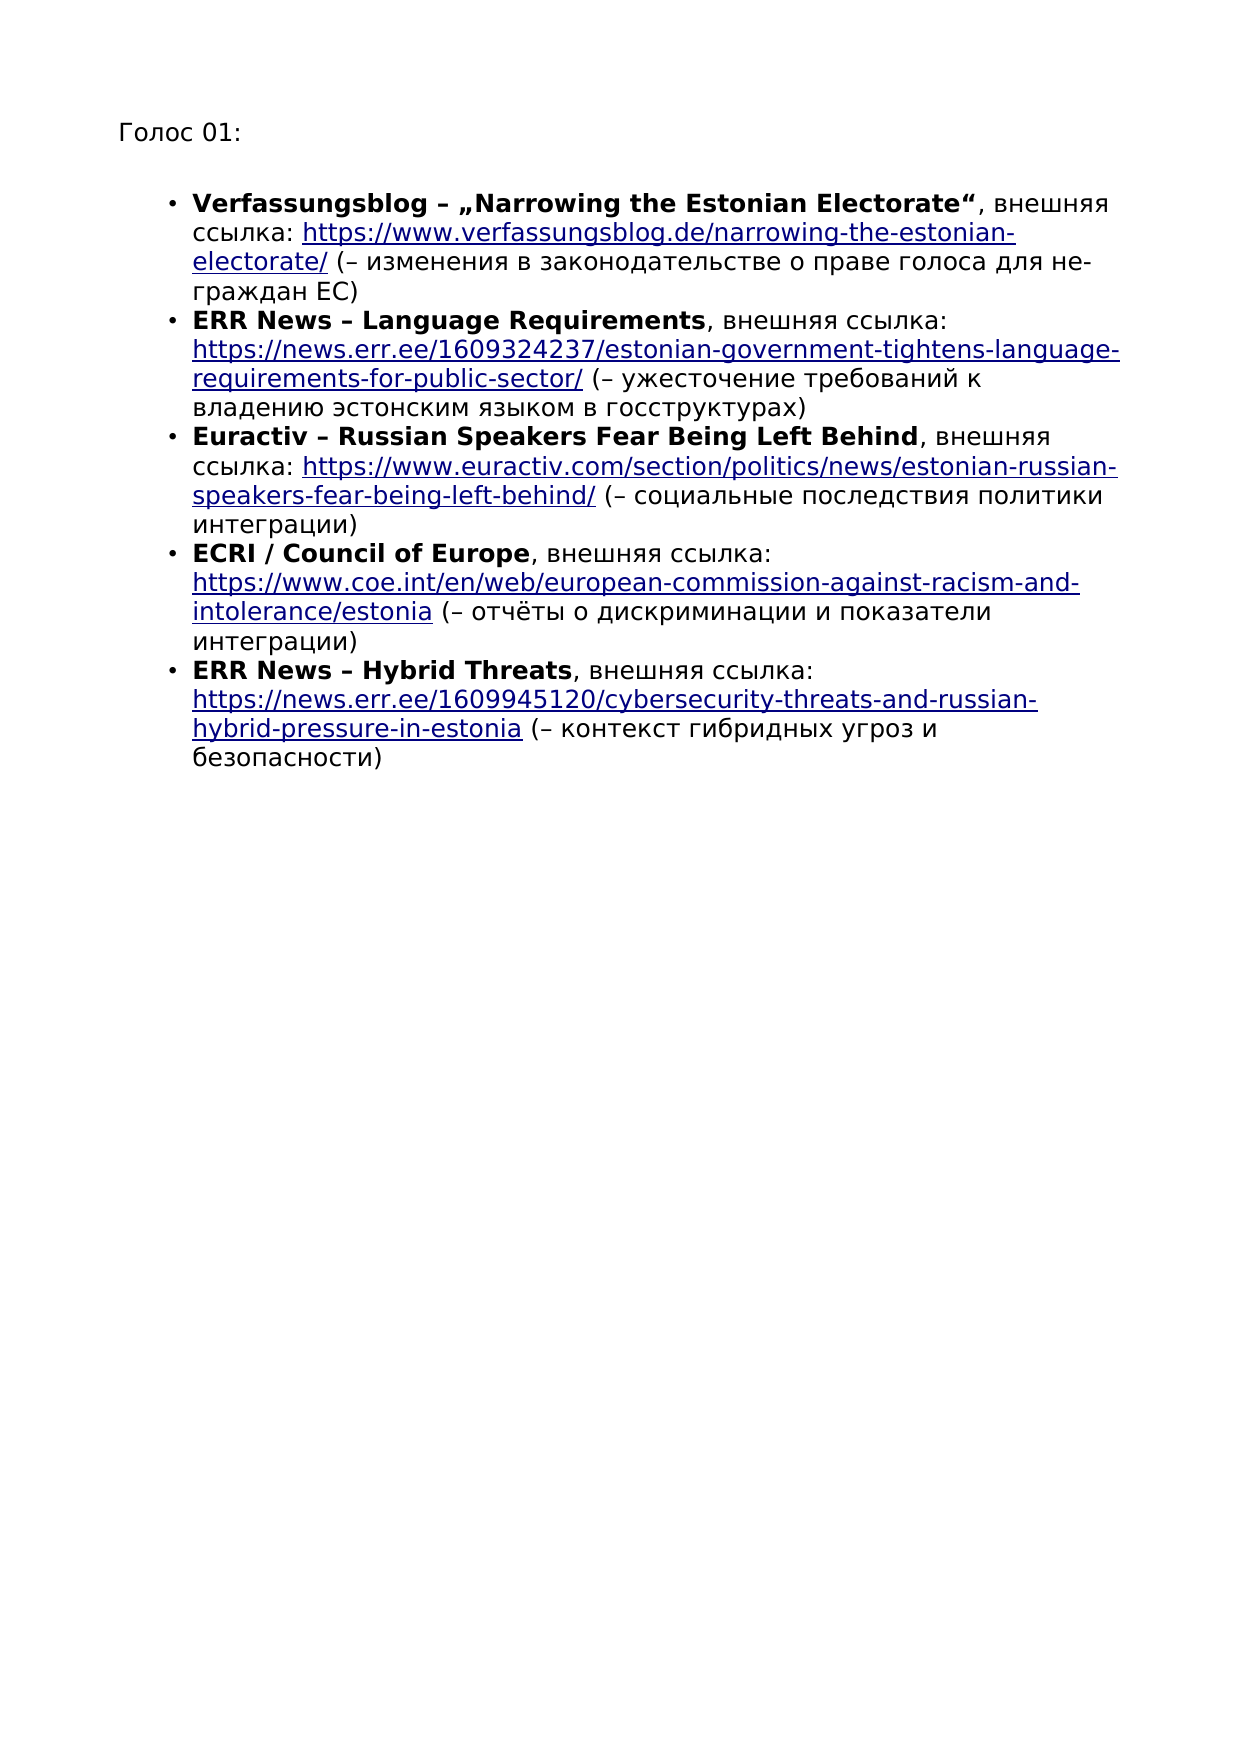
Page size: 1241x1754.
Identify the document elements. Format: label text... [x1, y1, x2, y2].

list Verfassungsblog – „Narrowing the Estonian Electorate“, внешняя ссылка: https://www.verfassungsblog.de/narrowing-the-estonian-electorate/ (– изменения в законодательстве о праве голоса для не-граждан ЕС) [177, 189, 1122, 306]
list ERR News – Hybrid Threats, внешняя ссылка: https://news.err.ee/1609945120/cybersecurity-threats-and-russian-hybrid-pressure-in-estonia (– контекст гибридных угроз и безопасности) [177, 656, 1122, 773]
list ERR News – Language Requirements, внешняя ссылка: https://news.err.ee/1609324237/estonian-government-tightens-language-requirements-for-public-sector/ (– ужесточение требований к владению эстонским языком в госструктурах) [177, 306, 1122, 423]
text Голос 01: [118, 118, 1122, 147]
list ECRI / Council of Europe, внешняя ссылка: https://www.coe.int/en/web/european-commission-against-racism-and-intolerance/estonia (– отчёты о дискриминации и показатели интеграции) [177, 539, 1122, 656]
list Euractiv – Russian Speakers Fear Being Left Behind, внешняя ссылка: https://www.euractiv.com/section/politics/news/estonian-russian-speakers-fear-being-left-behind/ (– социальные последствия политики интеграции) [177, 423, 1122, 539]
